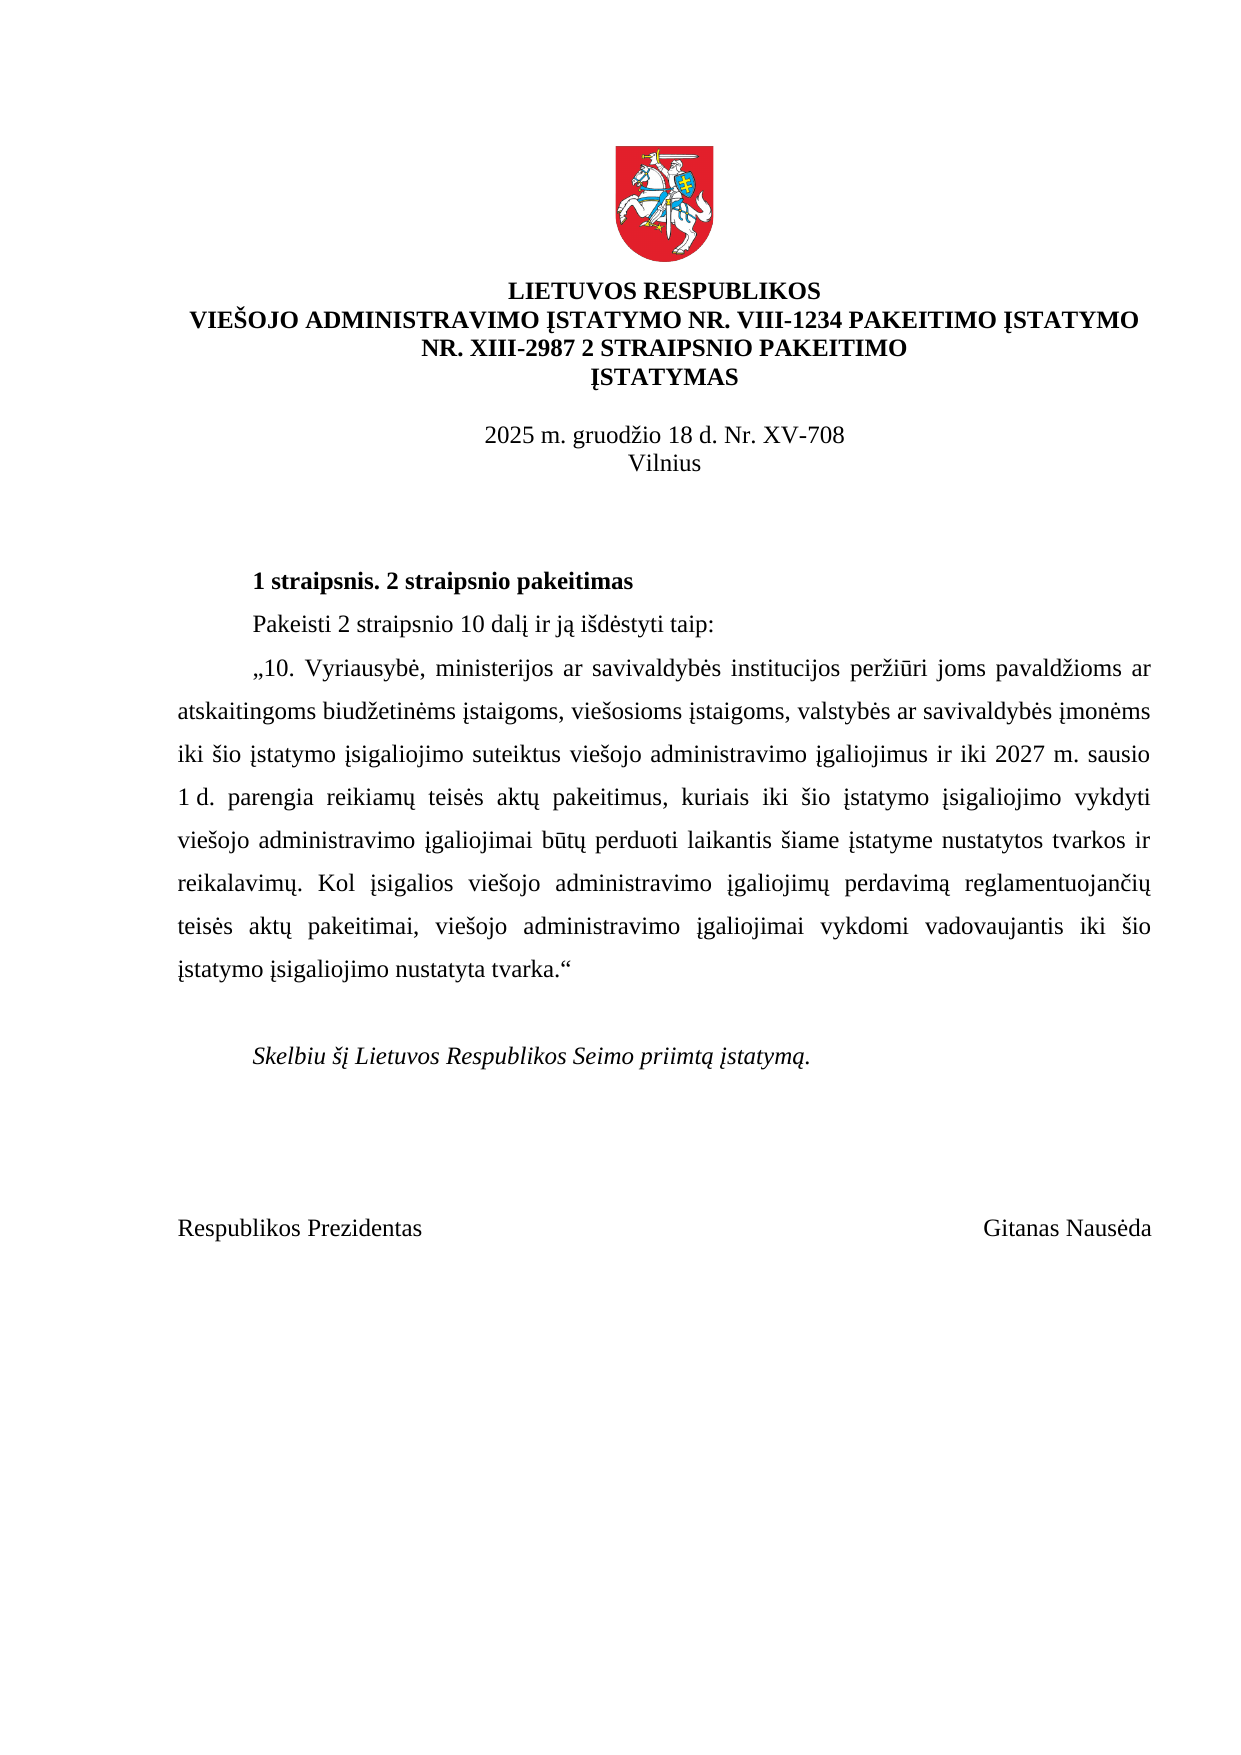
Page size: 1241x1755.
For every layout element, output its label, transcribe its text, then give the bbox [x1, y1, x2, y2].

text Respublikos Prezidentas Gitanas Nausėda [177, 1213, 1152, 1242]
text Pakeisti 2 straipsnio 10 dalį ir ją išdėstyti taip: [177, 609, 1152, 638]
text 1 straipsnis. 2 straipsnio pakeitimas [177, 566, 1152, 595]
text Skelbiu šį Lietuvos Respublikos Seimo priimtą įstatymą. [177, 1041, 1152, 1069]
text ĮSTATYMAS [177, 362, 1152, 391]
text Vilnius [177, 448, 1152, 477]
text 2025 m. gruodžio 18 d. Nr. XV-708 [177, 420, 1152, 448]
text LIETUVOS RESPUBLIKOS [177, 276, 1152, 305]
text VIEŠOJO ADMINISTRAVIMO ĮSTATYMO NR. VIII-1234 PAKEITIMO ĮSTATYMO NR. XIII-2987 2 STRAIPSNIO PAKEITIMO [177, 305, 1152, 362]
text „10. Vyriausybė, ministerijos ar savivaldybės institucijos peržiūri joms pavaldžioms ar atskaitingoms biudžetinėms įstaigoms, viešosioms įstaigoms, valstybės ar savivaldybės įmonėms iki šio įstatymo įsigaliojimo suteiktus viešojo administravimo įgaliojimus ir iki 2027 m. sausio 1 d. parengia reikiamų teisės aktų pakeitimus, kuriais iki šio įstatymo įsigaliojimo vykdyti viešojo administravimo įgaliojimai būtų perduoti laikantis šiame įstatyme nustatytos tvarkos ir reikalavimų. Kol įsigalios viešojo administravimo įgaliojimų perdavimą reglamentuojančių teisės aktų pakeitimai, viešojo administravimo įgaliojimai vykdomi vadovaujantis iki šio įstatymo įsigaliojimo nustatyta tvarka.“ [177, 653, 1152, 983]
